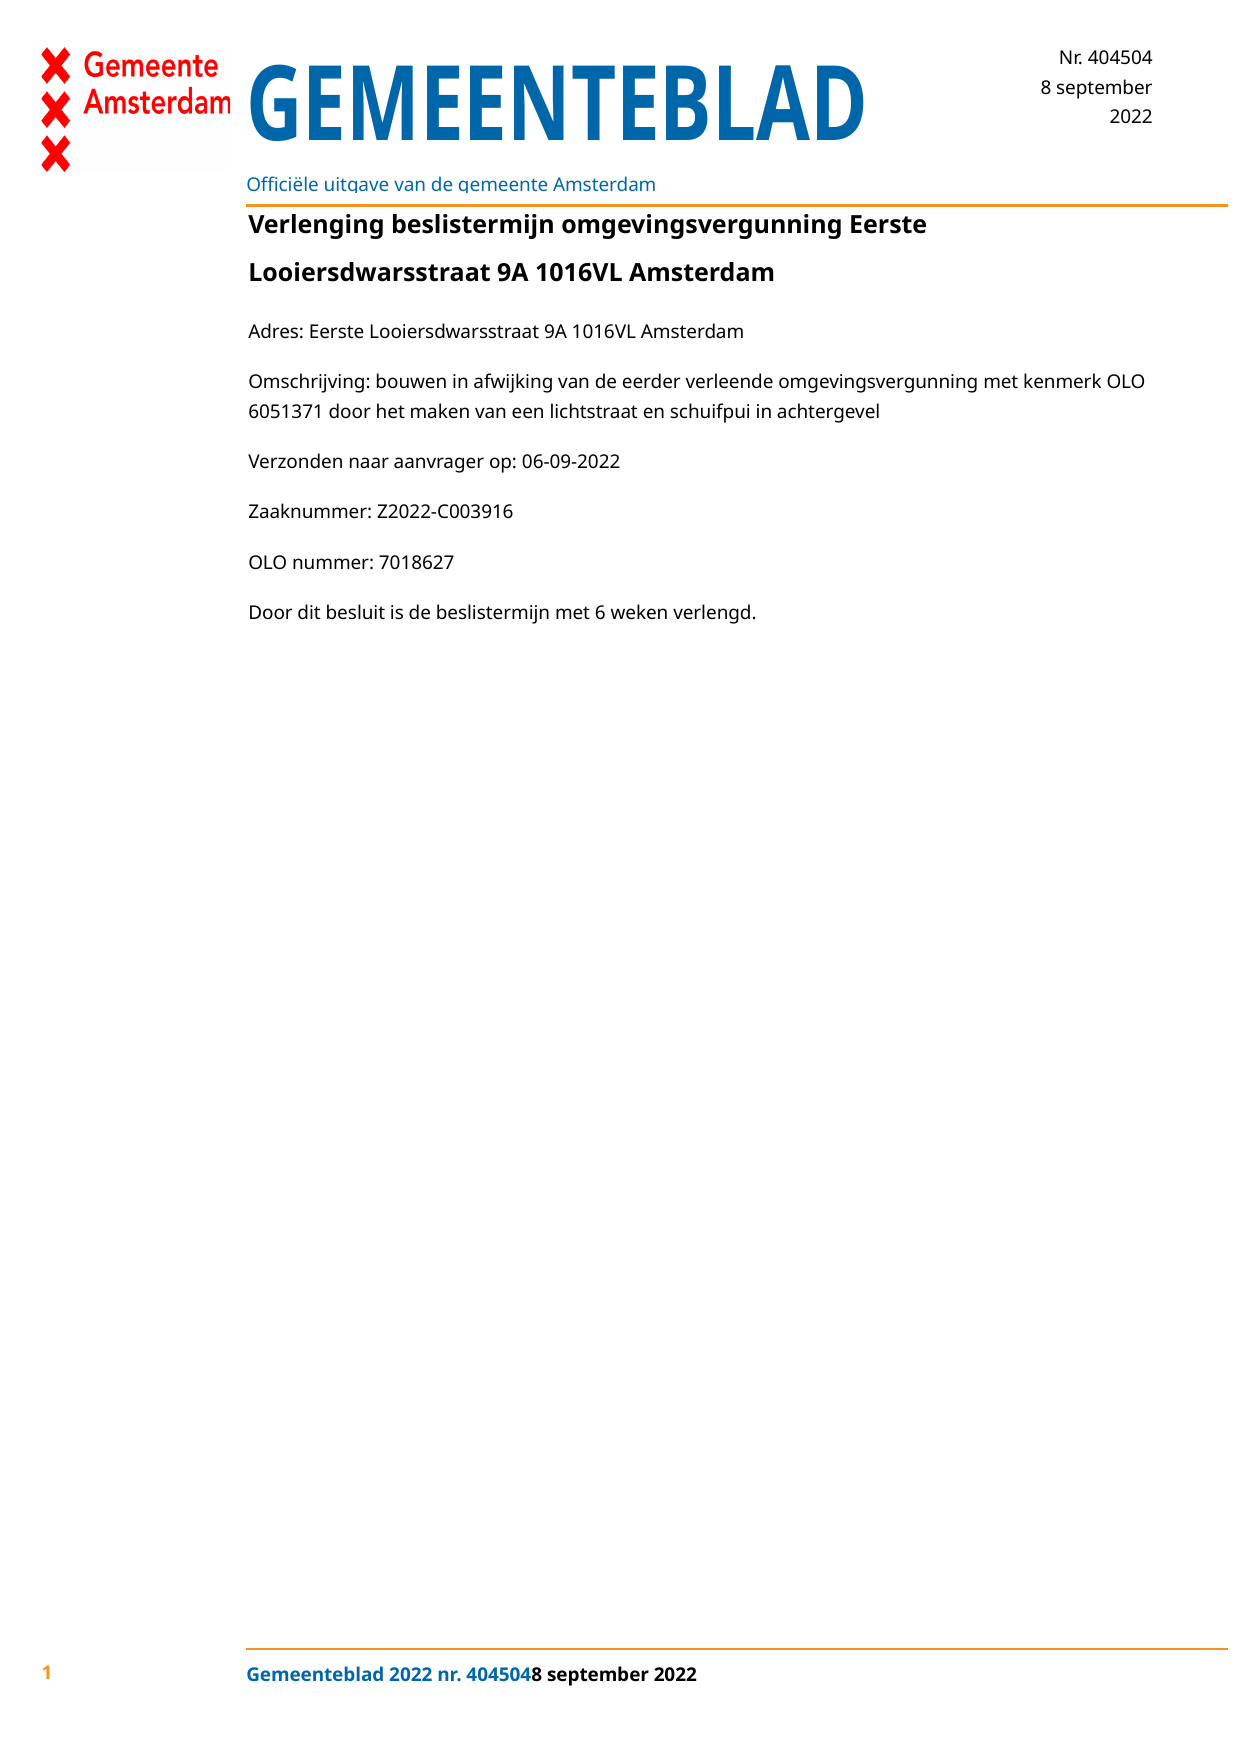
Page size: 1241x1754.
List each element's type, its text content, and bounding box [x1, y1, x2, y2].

text Verlenging beslistermijn omgevingsvergunning Eerste Looiersdwarsstraat 9A 1016VL Amsterdam [248, 207, 1152, 288]
text Door dit besluit is de beslistermijn met 6 weken verlengd. [248, 599, 1152, 625]
text Zaaknummer: Z2022-C003916 [248, 499, 1152, 524]
text OLO nummer: 7018627 [248, 549, 1152, 575]
text Adres: Eerste Looiersdwarsstraat 9A 1016VL Amsterdam [248, 318, 1152, 344]
text Verzonden naar aanvrager op: 06-09-2022 [248, 448, 1152, 474]
picture [41, 47, 231, 172]
text Omschrijving: bouwen in afwijking van de eerder verleende omgevingsvergunning met kenmerk OLO 6051371 door het maken van een lichtstraat en schuifpui in achtergevel [248, 368, 1152, 424]
